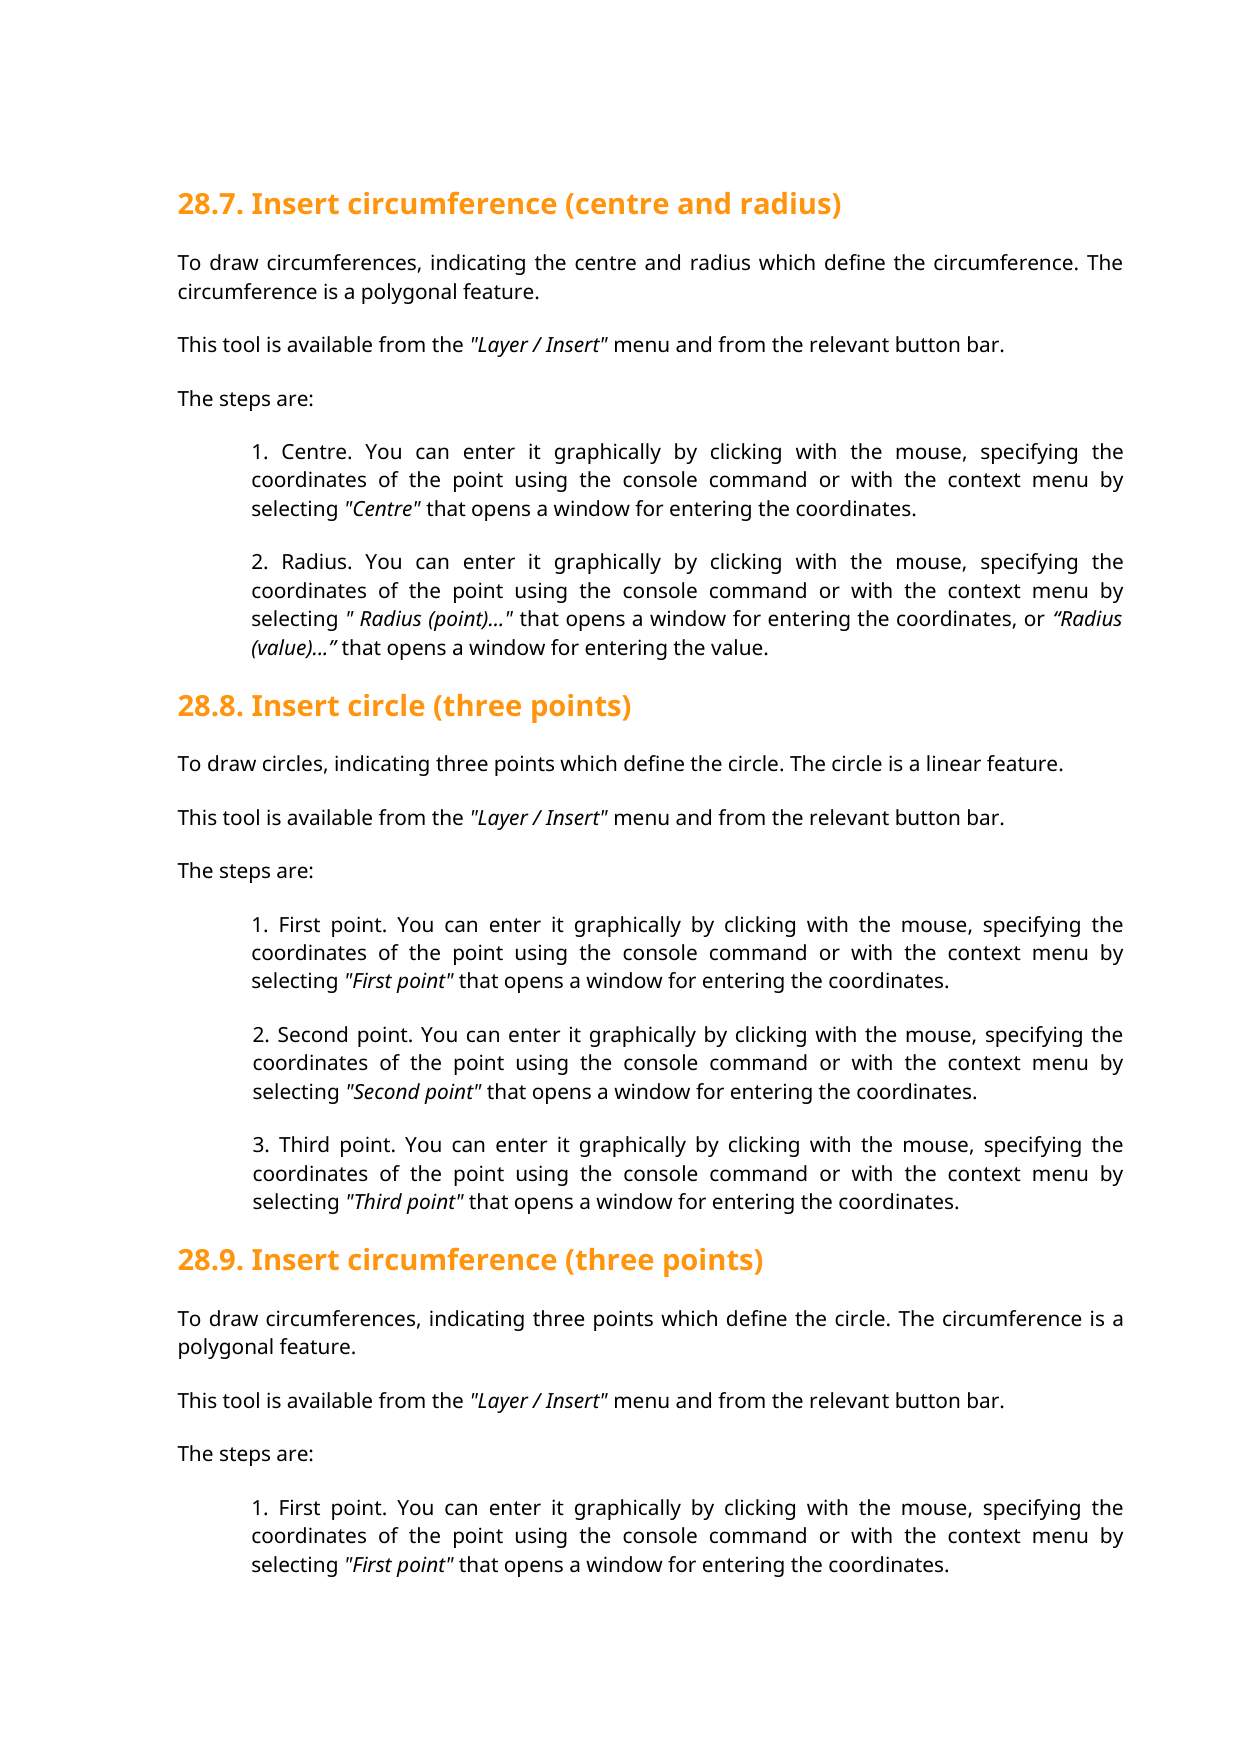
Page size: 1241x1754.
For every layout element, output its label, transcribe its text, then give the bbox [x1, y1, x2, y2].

list 2. Second point. You can enter it graphically by clicking with the mouse, specifying the coordinates of the point using the console command or with the context menu by selecting "Second point" that opens a window for entering the coordinates. [215, 1020, 1125, 1105]
subtitle 28.9. Insert circumference (three points) [177, 1239, 1125, 1279]
text The steps are: [177, 384, 1125, 412]
subtitle 28.7. Insert circumference (centre and radius) [177, 184, 1125, 223]
text To draw circumferences, indicating the centre and radius which define the circumference. The circumference is a polygonal feature. [177, 248, 1125, 305]
text The steps are: [177, 856, 1125, 885]
subtitle 28.8. Insert circle (three points) [177, 685, 1125, 724]
text This tool is available from the "Layer / Insert" menu and from the relevant button bar. [177, 1386, 1125, 1414]
list 1. First point. You can enter it graphically by clicking with the mouse, specifying the coordinates of the point using the console command or with the context menu by selecting "First point" that opens a window for entering the coordinates. [251, 1493, 1125, 1578]
list 2. Radius. You can enter it graphically by clicking with the mouse, specifying the coordinates of the point using the console command or with the context menu by selecting " Radius (point)..." that opens a window for entering the coordinates, or “Radius (value)...” that opens a window for entering the value. [251, 547, 1125, 661]
text This tool is available from the "Layer / Insert" menu and from the relevant button bar. [177, 330, 1125, 359]
list 1. First point. You can enter it graphically by clicking with the mouse, specifying the coordinates of the point using the console command or with the context menu by selecting "First point" that opens a window for entering the coordinates. [251, 910, 1125, 995]
text This tool is available from the "Layer / Insert" menu and from the relevant button bar. [177, 803, 1125, 831]
text To draw circumferences, indicating three points which define the circle. The circumference is a polygonal feature. [177, 1304, 1125, 1361]
text The steps are: [177, 1439, 1125, 1468]
list 3. Third point. You can enter it graphically by clicking with the mouse, specifying the coordinates of the point using the console command or with the context menu by selecting "Third point" that opens a window for entering the coordinates. [215, 1130, 1125, 1216]
text To draw circles, indicating three points which define the circle. The circle is a linear feature. [177, 749, 1125, 778]
list 1. Centre. You can enter it graphically by clicking with the mouse, specifying the coordinates of the point using the console command or with the context menu by selecting "Centre" that opens a window for entering the coordinates. [251, 437, 1125, 522]
